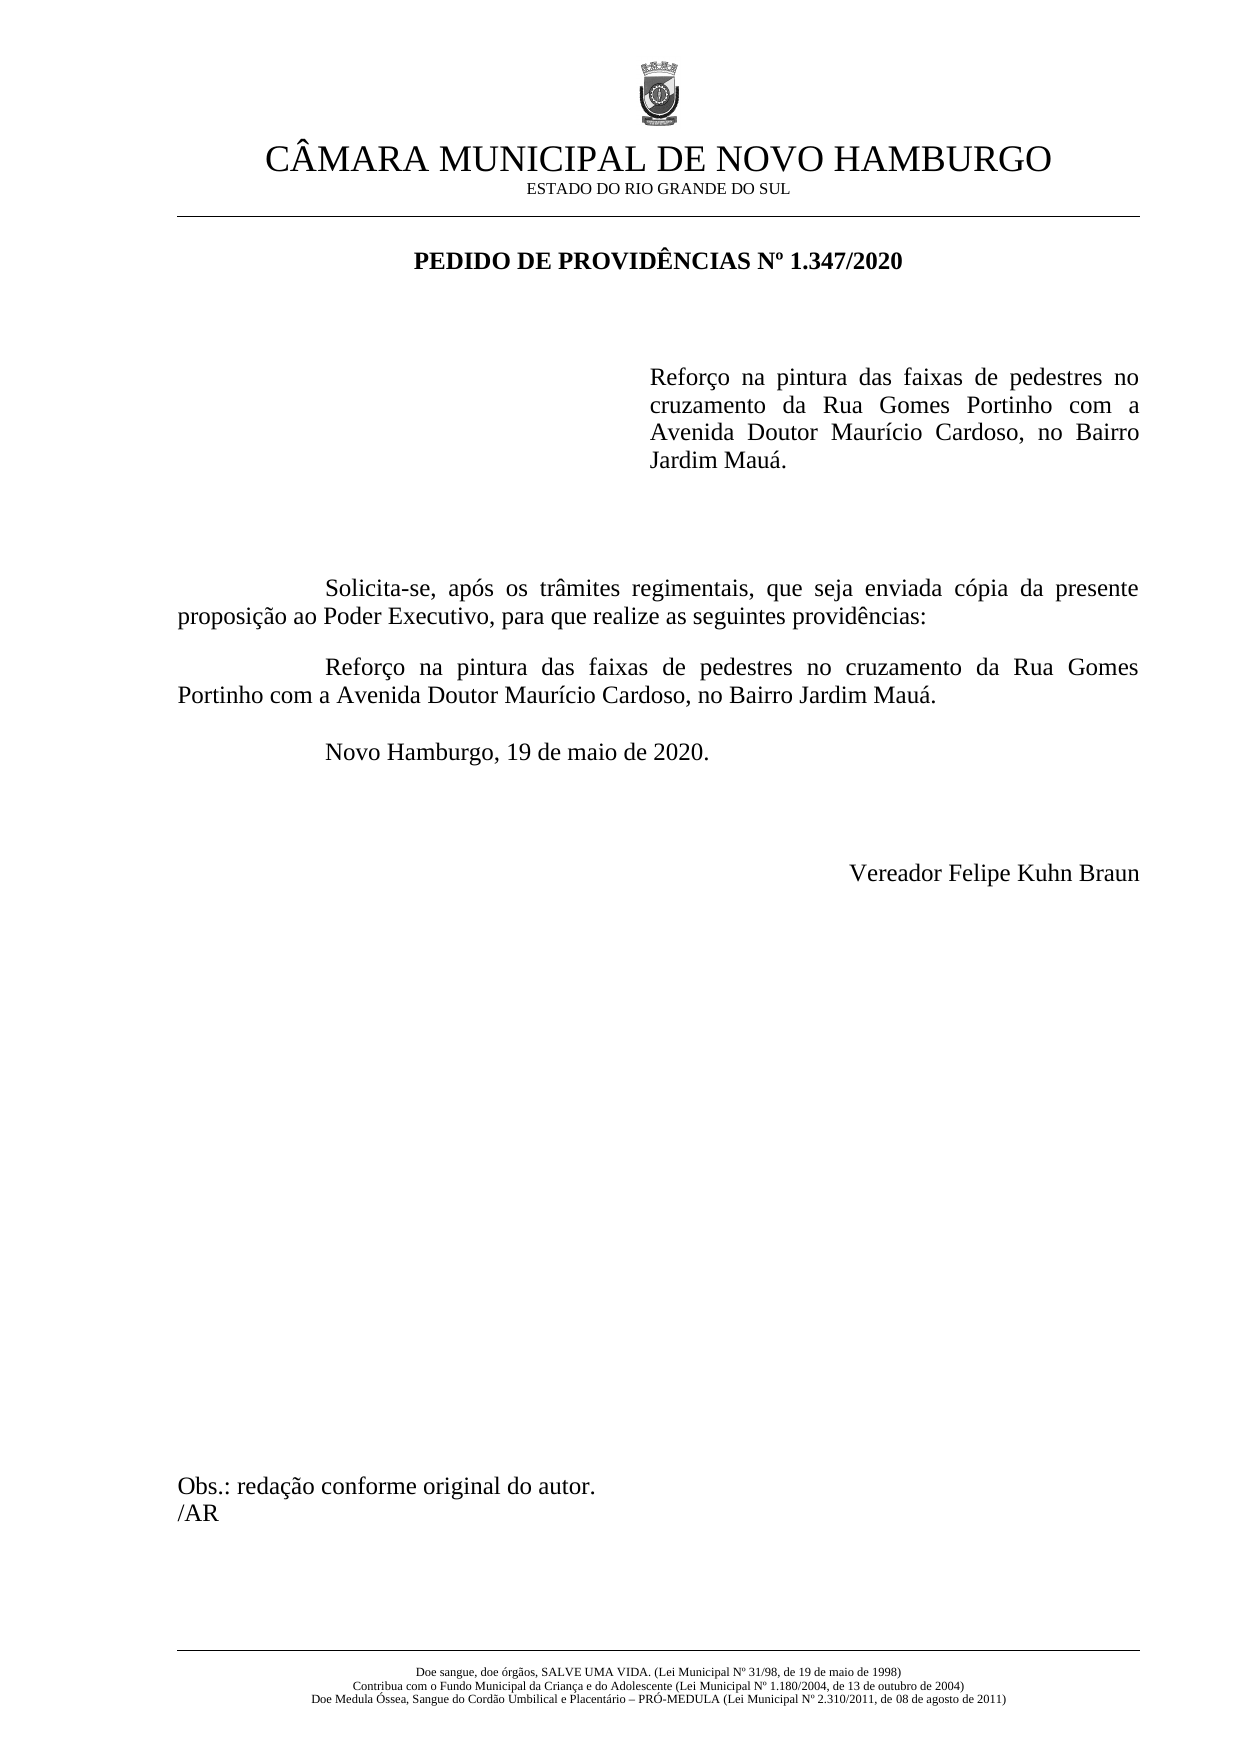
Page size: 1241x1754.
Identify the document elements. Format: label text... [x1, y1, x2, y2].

text Novo Hamburgo, 19 de maio de 2020. [177, 738, 1140, 766]
text Solicita-se, após os trâmites regimentais, que seja enviada cópia da presente proposição ao Poder Executivo, para que realize as seguintes providências: [177, 574, 1140, 629]
text Obs.: redação conforme original do autor. [177, 1472, 1140, 1499]
text Reforço na pintura das faixas de pedestres no cruzamento da Rua Gomes Portinho com a Avenida Doutor Maurício Cardoso, no Bairro Jardim Mauá. [177, 653, 1140, 708]
text /AR [177, 1499, 1140, 1527]
text Reforço na pintura das faixas de pedestres no cruzamento da Rua Gomes Portinho com a Avenida Doutor Maurício Cardoso, no Bairro Jardim Mauá. [649, 363, 1140, 474]
text PEDIDO DE PROVIDÊNCIAS Nº 1.347/2020 [177, 247, 1140, 274]
text Vereador Felipe Kuhn Braun [177, 859, 1140, 886]
